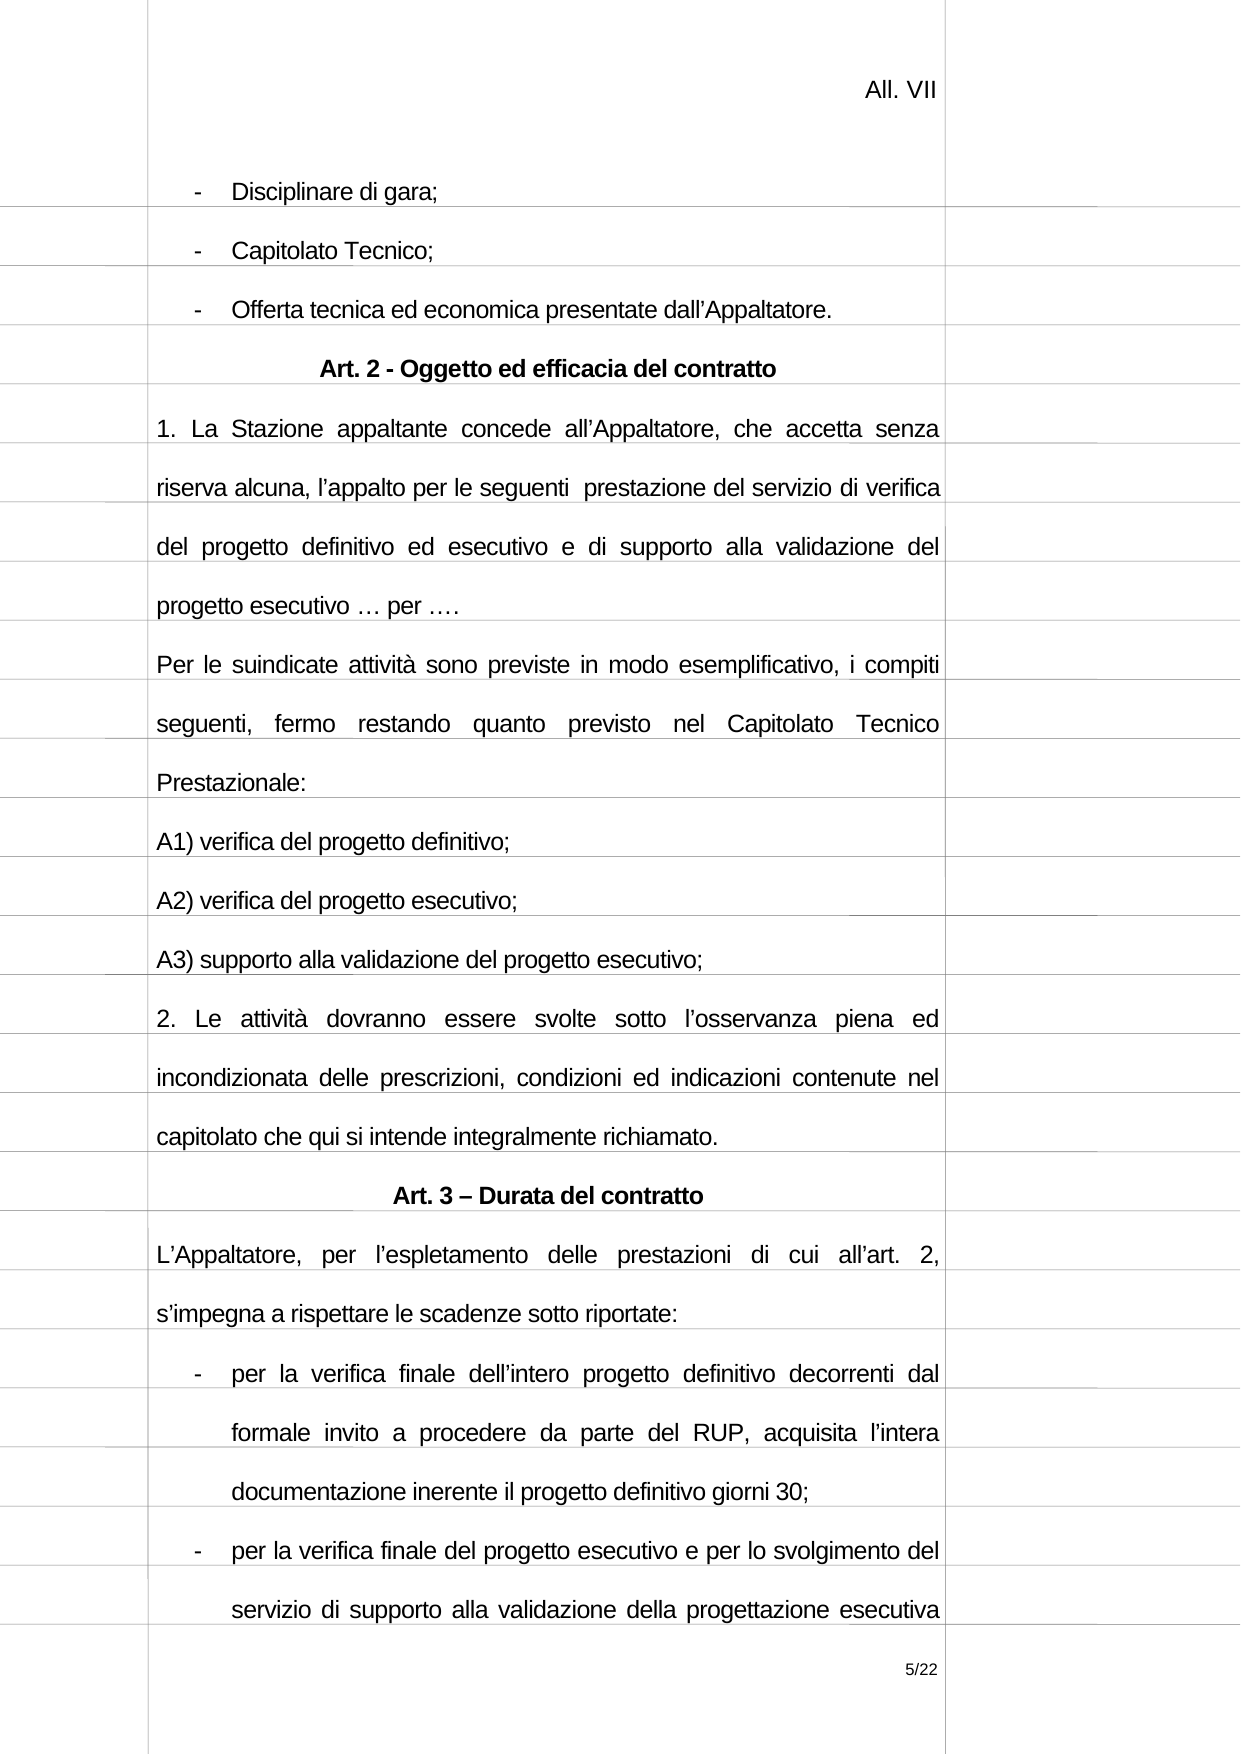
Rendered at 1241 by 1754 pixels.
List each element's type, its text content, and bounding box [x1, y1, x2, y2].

text L’Appaltatore, per l’espletamento delle prestazioni di cui all’art. 2, [156, 1217, 941, 1269]
list documentazione inerente il progetto definitivo giorni 30; [194, 1448, 941, 1505]
text riserva alcuna, l’appalto per le seguenti prestazione del servizio di verifica [156, 444, 941, 501]
list Disciplinare di gara; [194, 153, 941, 206]
text capitolato che qui si intende integralmente richiamato. [156, 1093, 941, 1151]
text s’impegna a rispettare le scadenze sotto riportate: [156, 1271, 941, 1328]
list servizio di supporto alla validazione della progettazione esecutiva [194, 1566, 941, 1623]
list [194, 207, 941, 213]
list Offerta tecnica ed economica presentate dall’Appaltatore. [194, 272, 941, 324]
list formale invito a procedere da parte del RUP, acquisita l’intera [194, 1389, 941, 1446]
text [156, 1330, 941, 1335]
list [194, 267, 941, 272]
text [156, 975, 941, 980]
text [156, 385, 941, 390]
text [156, 916, 941, 921]
text Art. 2 - Oggetto ed efficacia del contratto [156, 331, 941, 383]
text incondizionata delle prescrizioni, condizioni ed indicazioni contenute nel [156, 1034, 941, 1092]
text [156, 857, 941, 862]
list Capitolato Tecnico; [194, 213, 941, 265]
text Art. 3 – Durata del contratto [156, 1158, 941, 1210]
text 2. Le attività dovranno essere svolte sotto l’osservanza piena ed [156, 980, 941, 1033]
text 1. La Stazione appaltante concede all’Appaltatore, che accetta senza [156, 390, 941, 442]
list [194, 326, 941, 331]
text A3) supporto alla validazione del progetto esecutivo; [156, 921, 941, 974]
text seguenti, fermo restando quanto previsto nel Capitolato Tecnico [156, 680, 941, 738]
text del progetto definitivo ed esecutivo e di supporto alla validazione del [156, 503, 941, 560]
text Per le suindicate attività sono previste in modo esemplificativo, i compiti [156, 626, 941, 678]
text A2) verifica del progetto esecutivo; [156, 862, 941, 915]
list per la verifica finale dell’intero progetto definitivo decorrenti dal [194, 1335, 941, 1387]
text A1) verifica del progetto definitivo; [156, 803, 941, 856]
text [156, 1212, 941, 1217]
text progetto esecutivo … per …. [156, 562, 941, 619]
text [156, 1152, 941, 1158]
list per la verifica finale del progetto esecutivo e per lo svolgimento del [194, 1512, 941, 1564]
text Prestazionale: [156, 739, 941, 797]
text [156, 798, 941, 803]
